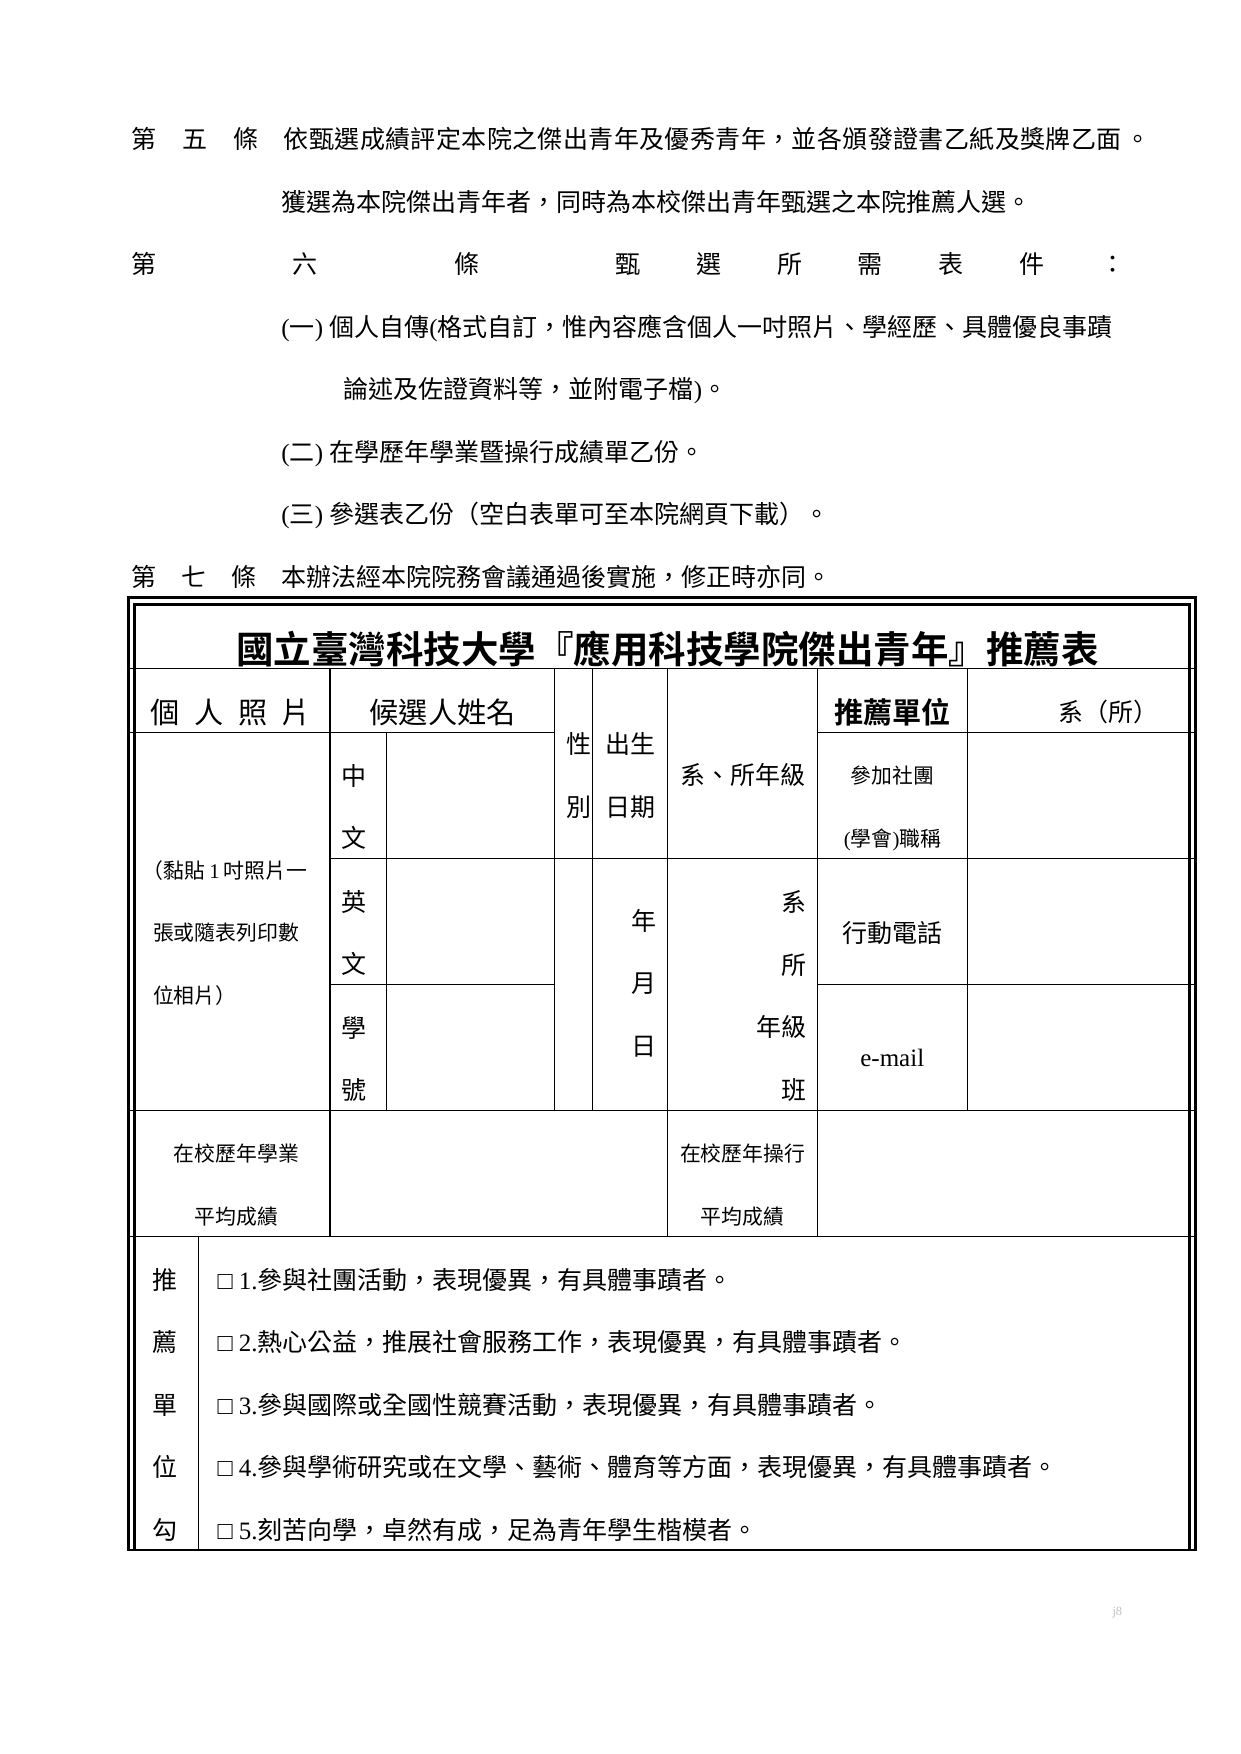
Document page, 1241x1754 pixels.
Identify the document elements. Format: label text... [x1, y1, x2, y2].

table_cell [387, 985, 554, 1110]
table_cell 出生日期 [593, 669, 667, 858]
text 第 五 條 依甄選成績評定本院之傑出青年及優秀青年，並各頒發證書乙紙及獎牌乙面。獲選為本院傑出青年者，同時為本校傑出青年甄選之本院推薦人選。 [131, 96, 1125, 221]
table_cell [331, 1111, 667, 1236]
text 第 六 條 甄選所需表件： (一) 個人自傳(格式自訂，惟內容應含個人一吋照片、學經歷、具體優良事蹟 [131, 221, 1125, 346]
table_cell 性別 [555, 669, 592, 858]
table_header 國立臺灣科技大學『應用科技學院傑出青年』推薦表 [131, 599, 1192, 668]
table_cell [968, 859, 1188, 984]
table_cell 個 人 照 片 [136, 669, 329, 732]
table_cell 年 月 日 [593, 859, 667, 1110]
table_cell [968, 985, 1188, 1110]
text 第 七 條 本辦法經本院院務會議通過後實施，修正時亦同。 [131, 534, 1125, 596]
table_cell 中文 [331, 733, 386, 858]
table_cell 系、所年級 [668, 669, 817, 858]
text (三) 參選表乙份（空白表單可至本院網頁下載）。 [281, 471, 1125, 534]
table_cell 學號 [331, 985, 386, 1110]
table_cell （黏貼1吋照片一 張或隨表列印數 位相片） [136, 733, 329, 1110]
table_cell 候選人姓名 [331, 669, 554, 732]
table_cell e-mail [818, 985, 967, 1110]
table_cell 推薦單位 [818, 669, 967, 732]
text 論述及佐證資料等，並附電子檔)。 [281, 346, 1125, 409]
table_cell 在校歷年學業 平均成績 [136, 1111, 329, 1236]
table_cell 行動電話 [818, 859, 967, 984]
table_cell 參加社團 (學會)職稱 [818, 733, 967, 858]
table_cell [968, 733, 1188, 858]
table_cell [818, 1111, 1188, 1236]
table_cell 系（所） [968, 669, 1188, 732]
table_cell [555, 859, 592, 1110]
table_cell 推薦單位勾 [136, 1237, 198, 1549]
table_cell [387, 733, 554, 858]
table_cell 在校歷年操行 平均成績 [668, 1111, 817, 1236]
table_cell □ 1.參與社團活動，表現優異，有具體事蹟者。 □ 2.熱心公益，推展社會服務工作，表現優異，有具體事蹟者。 □ 3.參與國際或全國性競賽活動，表現優異，有具體事蹟者。 □ 4.參與學術研究或在文學、藝術、體育等方面，表現優異，有具體事蹟者。 □ 5.刻苦向學，卓然有成，足為青年學生楷模者。 [199, 1237, 1188, 1549]
table_cell [387, 859, 554, 984]
text (二) 在學歷年學業暨操行成績單乙份。 [281, 409, 1125, 471]
table_cell 英文 [331, 859, 386, 984]
table_cell 系 所 年級 班 [668, 859, 817, 1110]
